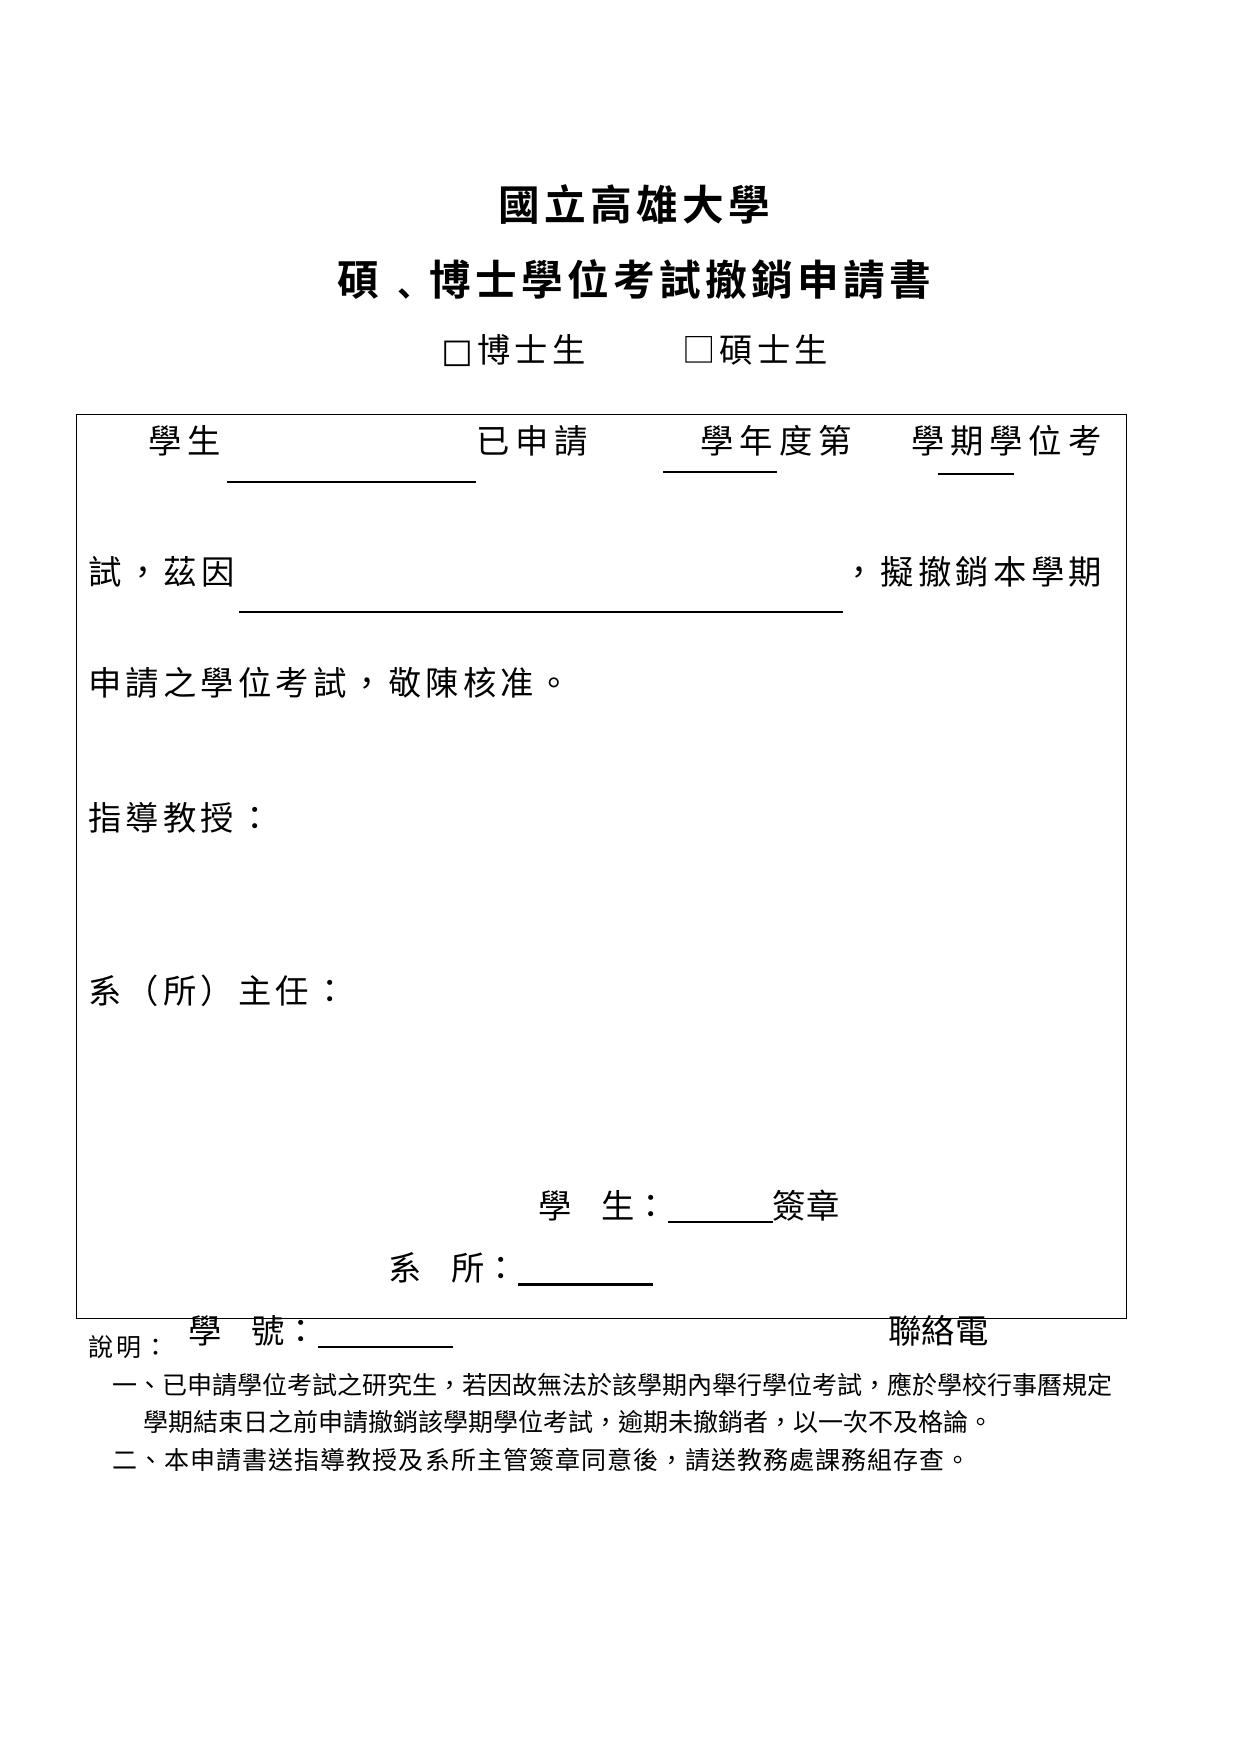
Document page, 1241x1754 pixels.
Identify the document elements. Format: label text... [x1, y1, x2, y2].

text □博士生 □碩士生 [89, 314, 1181, 389]
text 說明： [89, 389, 1152, 1364]
text 學期結束日之前申請撤銷該學期學位考試，逾期未撤銷者，以一次不及格論。 [112, 1402, 1152, 1439]
text 國立高雄大學 [89, 164, 1181, 239]
text 二、本申請書送指導教授及系所主管簽章同意後，請送教務處課務組存查。 [112, 1439, 1152, 1477]
text 碩﹑博士學位考試撤銷申請書 [89, 239, 1181, 314]
table_header 學生 已申請 學年度第 學期學位考試，茲因 ，擬撤銷本學期申請之學位考試，敬陳核准。 指導教授： 系（所）主任： 學 生： 簽章 系 所： 學 號： 聯絡電話： [77, 415, 1126, 1317]
text 一、已申請學位考試之研究生，若因故無法於該學期內舉行學位考試，應於學校行事曆規定 [112, 1364, 1152, 1402]
